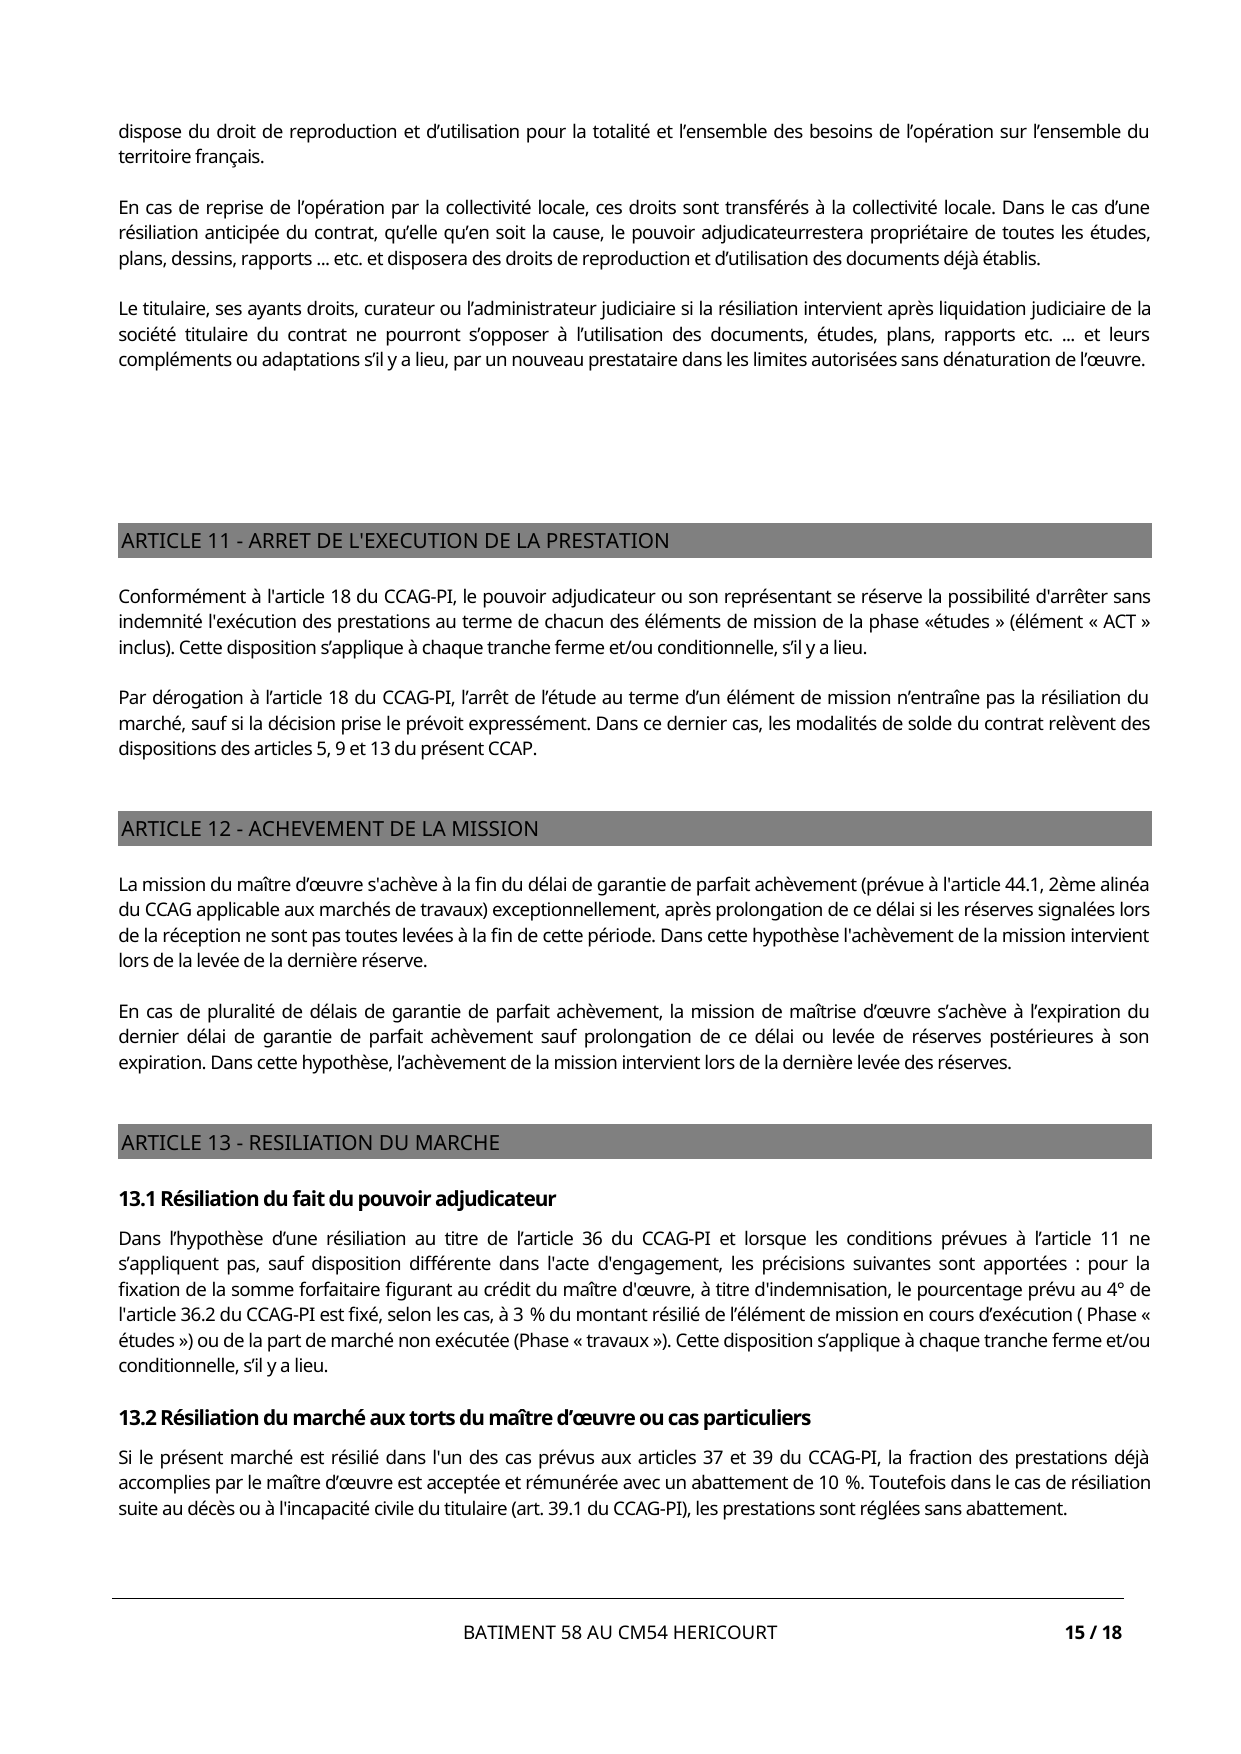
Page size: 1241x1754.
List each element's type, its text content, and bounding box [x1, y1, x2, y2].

text ARTICLE 12 - ACHEVEMENT DE LA MISSION [119, 812, 1151, 845]
text 13.1 Résiliation du fait du pouvoir adjudicateur [118, 1184, 1152, 1213]
text En cas de pluralité de délais de garantie de parfait achèvement, la mission de maîtrise d’œuvre s’achève à l’expiration du dernier délai de garantie de parfait achèvement sauf prolongation de ce délai ou levée de réserves postérieures à son expiration. Dans cette hypothèse, l’achèvement de la mission intervient lors de la dernière levée des réserves. [118, 998, 1152, 1074]
text Le titulaire, ses ayants droits, curateur ou l’administrateur judiciaire si la résiliation intervient après liquidation judiciaire de la société titulaire du contrat ne pourront s’opposer à l’utilisation des documents, études, plans, rapports etc. ... et leurs compléments ou adaptations s’il y a lieu, par un nouveau prestataire dans les limites autorisées sans dénaturation de l’œuvre. [118, 296, 1152, 372]
text ARTICLE 11 - ARRET DE L'EXECUTION DE LA PRESTATION [119, 524, 1151, 557]
text Par dérogation à l’article 18 du CCAG-PI, l’arrêt de l’étude au terme d’un élément de mission n’entraîne pas la résiliation du marché, sauf si la décision prise le prévoit expressément. Dans ce dernier cas, les modalités de solde du contrat relèvent des dispositions des articles 5, 9 et 13 du présent CCAP. [118, 684, 1152, 761]
text En cas de reprise de l’opération par la collectivité locale, ces droits sont transférés à la collectivité locale. Dans le cas d’une résiliation anticipée du contrat, qu’elle qu’en soit la cause, le pouvoir adjudicateurrestera propriétaire de toutes les études, plans, dessins, rapports ... etc. et disposera des droits de reproduction et d’utilisation des documents déjà établis. [118, 194, 1152, 271]
text 13.2 Résiliation du marché aux torts du maître d’œuvre ou cas particuliers [118, 1403, 1152, 1432]
text Conformément à l'article 18 du CCAG-PI, le pouvoir adjudicateur ou son représentant se réserve la possibilité d'arrêter sans indemnité l'exécution des prestations au terme de chacun des éléments de mission de la phase «études » (élément « ACT » inclus). Cette disposition s’applique à chaque tranche ferme et/ou conditionnelle, s’il y a lieu. [118, 583, 1152, 659]
text ARTICLE 13 - RESILIATION DU MARCHE [119, 1126, 1151, 1158]
text dispose du droit de reproduction et d’utilisation pour la totalité et l’ensemble des besoins de l’opération sur l’ensemble du territoire français. [118, 118, 1152, 169]
text Dans l’hypothèse d’une résiliation au titre de l’article 36 du CCAG-PI et lorsque les conditions prévues à l’article 11 ne s’appliquent pas, sauf disposition différente dans l'acte d'engagement, les précisions suivantes sont apportées : pour la fixation de la somme forfaitaire figurant au crédit du maître d'œuvre, à titre d'indemnisation, le pourcentage prévu au 4° de l'article 36.2 du CCAG-PI est fixé, selon les cas, à 3 % du montant résilié de l’élément de mission en cours d’exécution ( Phase « études ») ou de la part de marché non exécutée (Phase « travaux »). Cette disposition s’applique à chaque tranche ferme et/ou conditionnelle, s’il y a lieu. [118, 1225, 1152, 1378]
text La mission du maître d’œuvre s'achève à la fin du délai de garantie de parfait achèvement (prévue à l'article 44.1, 2ème alinéa du CCAG applicable aux marchés de travaux) exceptionnellement, après prolongation de ce délai si les réserves signalées lors de la réception ne sont pas toutes levées à la fin de cette période. Dans cette hypothèse l'achèvement de la mission intervient lors de la levée de la dernière réserve. [118, 871, 1152, 973]
text Si le présent marché est résilié dans l'un des cas prévus aux articles 37 et 39 du CCAG-PI, la fraction des prestations déjà accomplies par le maître d’œuvre est acceptée et rémunérée avec un abattement de 10 %. Toutefois dans le cas de résiliation suite au décès ou à l'incapacité civile du titulaire (art. 39.1 du CCAG-PI), les prestations sont réglées sans abattement. [118, 1444, 1152, 1521]
